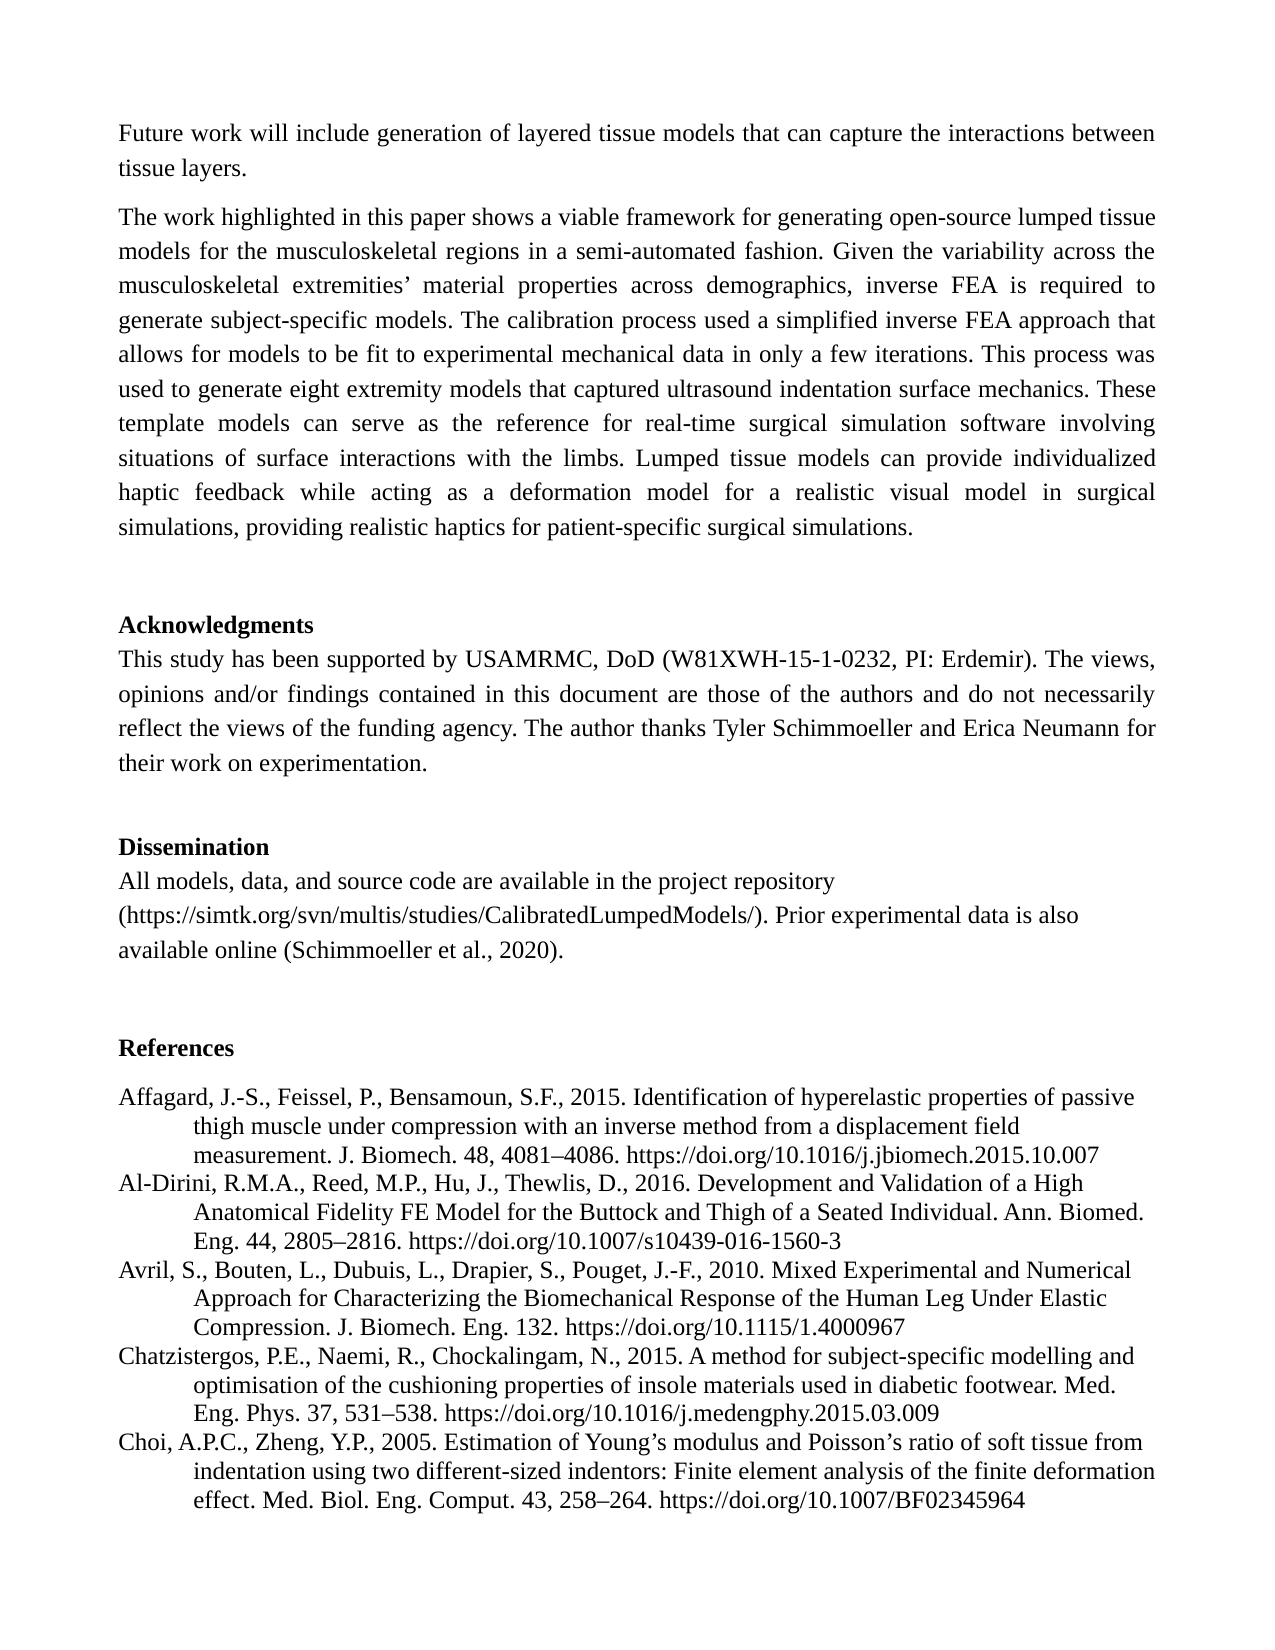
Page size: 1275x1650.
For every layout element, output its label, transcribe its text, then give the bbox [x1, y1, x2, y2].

text Choi, A.P.C., Zheng, Y.P., 2005. Estimation of Young’s modulus and Poisson’s ratio of soft tissue from indentation using two different-sized indentors: Finite element analysis of the finite deformation effect. Med. Biol. Eng. Comput. 43, 258–264. https://doi.org/10.1007/BF02345964 [118, 1427, 1157, 1513]
text This study has been supported by USAMRMC, DoD (W81XWH-15-1-0232, PI: Erdemir). The views, opinions and/or findings contained in this document are those of the authors and do not necessarily reflect the views of the funding agency. The author thanks Tyler Schimmoeller and Erica Neumann for their work on experimentation. [118, 644, 1157, 777]
text Affagard, J.-S., Feissel, P., Bensamoun, S.F., 2015. Identification of hyperelastic properties of passive thigh muscle under compression with an inverse method from a displacement field measurement. J. Biomech. 48, 4081–4086. https://doi.org/10.1016/j.jbiomech.2015.10.007 [118, 1082, 1157, 1168]
text All models, data, and source code are available in the project repository (https://simtk.org/svn/multis/studies/CalibratedLumpedModels/). Prior experimental data is also available online (Schimmoeller et al., 2020). [118, 866, 1157, 964]
text Avril, S., Bouten, L., Dubuis, L., Drapier, S., Pouget, J.-F., 2010. Mixed Experimental and Numerical Approach for Characterizing the Biomechanical Response of the Human Leg Under Elastic Compression. J. Biomech. Eng. 132. https://doi.org/10.1115/1.4000967 [118, 1255, 1157, 1341]
text Future work will include generation of layered tissue models that can capture the interactions between tissue layers. [118, 118, 1157, 181]
text Al-Dirini, R.M.A., Reed, M.P., Hu, J., Thewlis, D., 2016. Development and Validation of a High Anatomical Fidelity FE Model for the Buttock and Thigh of a Seated Individual. Ann. Biomed. Eng. 44, 2805–2816. https://doi.org/10.1007/s10439-016-1560-3 [118, 1168, 1157, 1255]
text Dissemination [118, 832, 1157, 860]
text Acknowledgments [118, 610, 1157, 639]
text Chatzistergos, P.E., Naemi, R., Chockalingam, N., 2015. A method for subject-specific modelling and optimisation of the cushioning properties of insole materials used in diabetic footwear. Med. Eng. Phys. 37, 531–538. https://doi.org/10.1016/j.medengphy.2015.03.009 [118, 1341, 1157, 1427]
text References [118, 1033, 1157, 1062]
text The work highlighted in this paper shows a viable framework for generating open-source lumped tissue models for the musculoskeletal regions in a semi-automated fashion. Given the variability across the musculoskeletal extremities’ material properties across demographics, inverse FEA is required to generate subject-specific models. The calibration process used a simplified inverse FEA approach that allows for models to be fit to experimental mechanical data in only a few iterations. This process was used to generate eight extremity models that captured ultrasound indentation surface mechanics. These template models can serve as the reference for real-time surgical simulation software involving situations of surface interactions with the limbs. Lumped tissue models can provide individualized haptic feedback while acting as a deformation model for a realistic visual model in surgical simulations, providing realistic haptics for patient-specific surgical simulations. [118, 202, 1157, 541]
